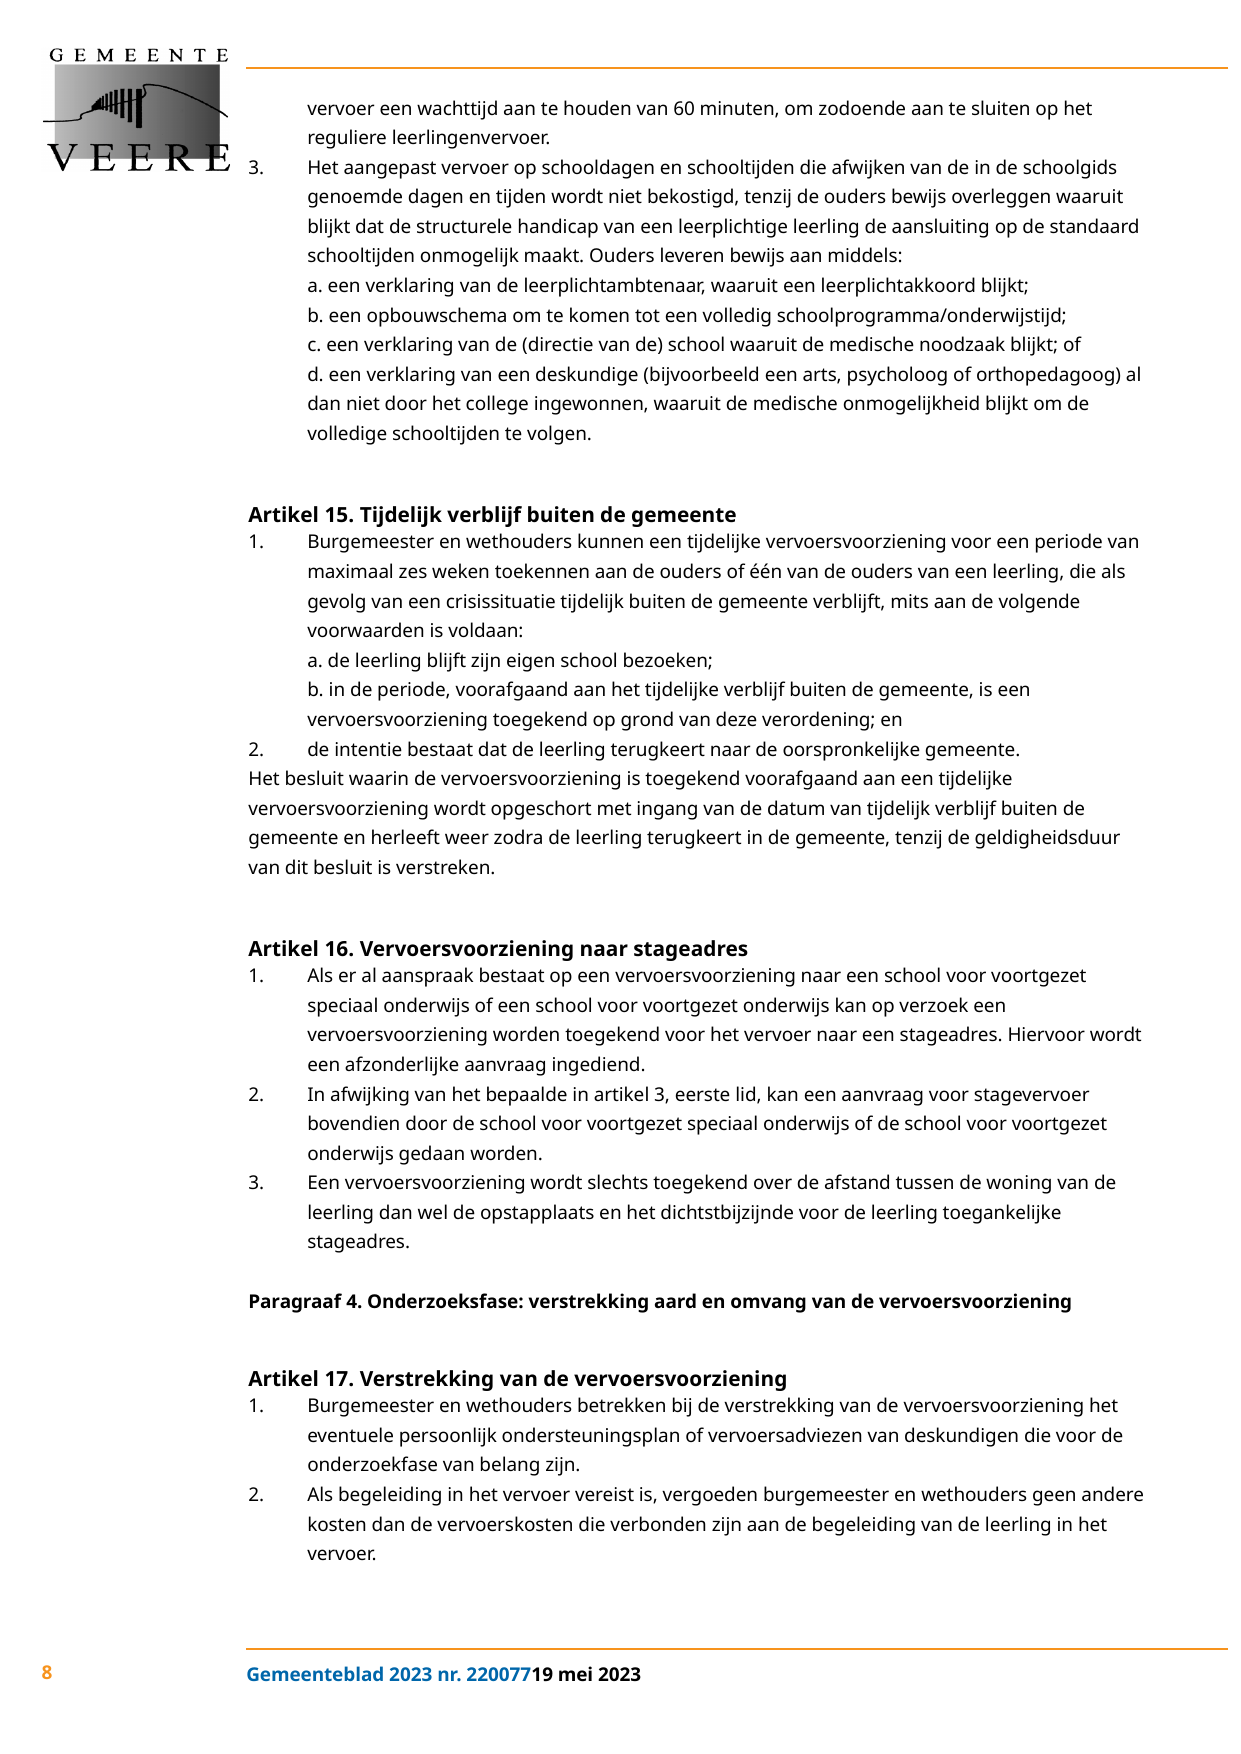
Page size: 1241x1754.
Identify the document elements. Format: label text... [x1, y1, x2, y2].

list Als er al aanspraak bestaat op een vervoersvoorziening naar een school voor voortgezet speciaal onderwijs of een school voor voortgezet onderwijs kan op verzoek een vervoersvoorziening worden toegekend voor het vervoer naar een stageadres. Hiervoor wordt een afzonderlijke aanvraag ingediend. [248, 962, 1152, 1077]
list de intentie bestaat dat de leerling terugkeert naar de oorspronkelijke gemeente. [248, 736, 1152, 761]
picture [41, 47, 231, 172]
list Burgemeester en wethouders betrekken bij de verstrekking van de vervoersvoorziening het eventuele persoonlijk ondersteuningsplan of vervoersadviezen van deskundigen die voor de onderzoekfase van belang zijn. [248, 1392, 1152, 1477]
list In afwijking van het bepaalde in artikel 3, eerste lid, kan een aanvraag voor stagevervoer bovendien door de school voor voortgezet speciaal onderwijs of de school voor voortgezet onderwijs gedaan worden. [248, 1081, 1152, 1166]
list d. een verklaring van een deskundige (bijvoorbeeld een arts, psycholoog of orthopedagoog) al dan niet door het college ingewonnen, waaruit de medische onmogelijkheid blijkt om de volledige schooltijden te volgen. [248, 361, 1152, 446]
text Paragraaf 4. Onderzoeksfase: verstrekking aard en omvang van de vervoersvoorziening [248, 1288, 1152, 1314]
text Het besluit waarin de vervoersvoorziening is toegekend voorafgaand aan een tijdelijke vervoersvoorziening wordt opgeschort met ingang van de datum van tijdelijk verblijf buiten de gemeente en herleeft weer zodra de leerling terugkeert in de gemeente, tenzij de geldigheidsduur van dit besluit is verstreken. [248, 765, 1152, 880]
list a. de leerling blijft zijn eigen school bezoeken; [248, 647, 1152, 673]
list b. een opbouwschema om te komen tot een volledig schoolprogramma/onderwijstijd; [248, 302, 1152, 328]
text Artikel 15. Tijdelijk verblijf buiten de gemeente [248, 500, 1152, 529]
list Het aangepast vervoer op schooldagen en schooltijden die afwijken van de in de schoolgids genoemde dagen en tijden wordt niet bekostigd, tenzij de ouders bewijs overleggen waaruit blijkt dat de structurele handicap van een leerplichtige leerling de aansluiting op de standaard schooltijden onmogelijk maakt. Ouders leveren bewijs aan middels: [248, 154, 1152, 268]
list vervoer een wachttijd aan te houden van 60 minuten, om zodoende aan te sluiten op het reguliere leerlingenvervoer. [248, 95, 1152, 150]
list Als begeleiding in het vervoer vereist is, vergoeden burgemeester en wethouders geen andere kosten dan de vervoerskosten die verbonden zijn aan de begeleiding van de leerling in het vervoer. [248, 1481, 1152, 1566]
list a. een verklaring van de leerplichtambtenaar, waaruit een leerplichtakkoord blijkt; [248, 272, 1152, 298]
text Artikel 16. Vervoersvoorziening naar stageadres [248, 934, 1152, 962]
list Burgemeester en wethouders kunnen een tijdelijke vervoersvoorziening voor een periode van maximaal zes weken toekennen aan de ouders of één van de ouders van een leerling, die als gevolg van een crisissituatie tijdelijk buiten de gemeente verblijft, mits aan de volgende voorwaarden is voldaan: [248, 529, 1152, 643]
list b. in de periode, voorafgaand aan het tijdelijke verblijf buiten de gemeente, is een vervoersvoorziening toegekend op grond van deze verordening; en [248, 677, 1152, 732]
text Artikel 17. Verstrekking van de vervoersvoorziening [248, 1364, 1152, 1392]
list c. een verklaring van de (directie van de) school waaruit de medische noodzaak blijkt; of [248, 331, 1152, 357]
list Een vervoersvoorziening wordt slechts toegekend over de afstand tussen de woning van de leerling dan wel de opstapplaats en het dichtstbijzijnde voor de leerling toegankelijke stageadres. [248, 1169, 1152, 1254]
